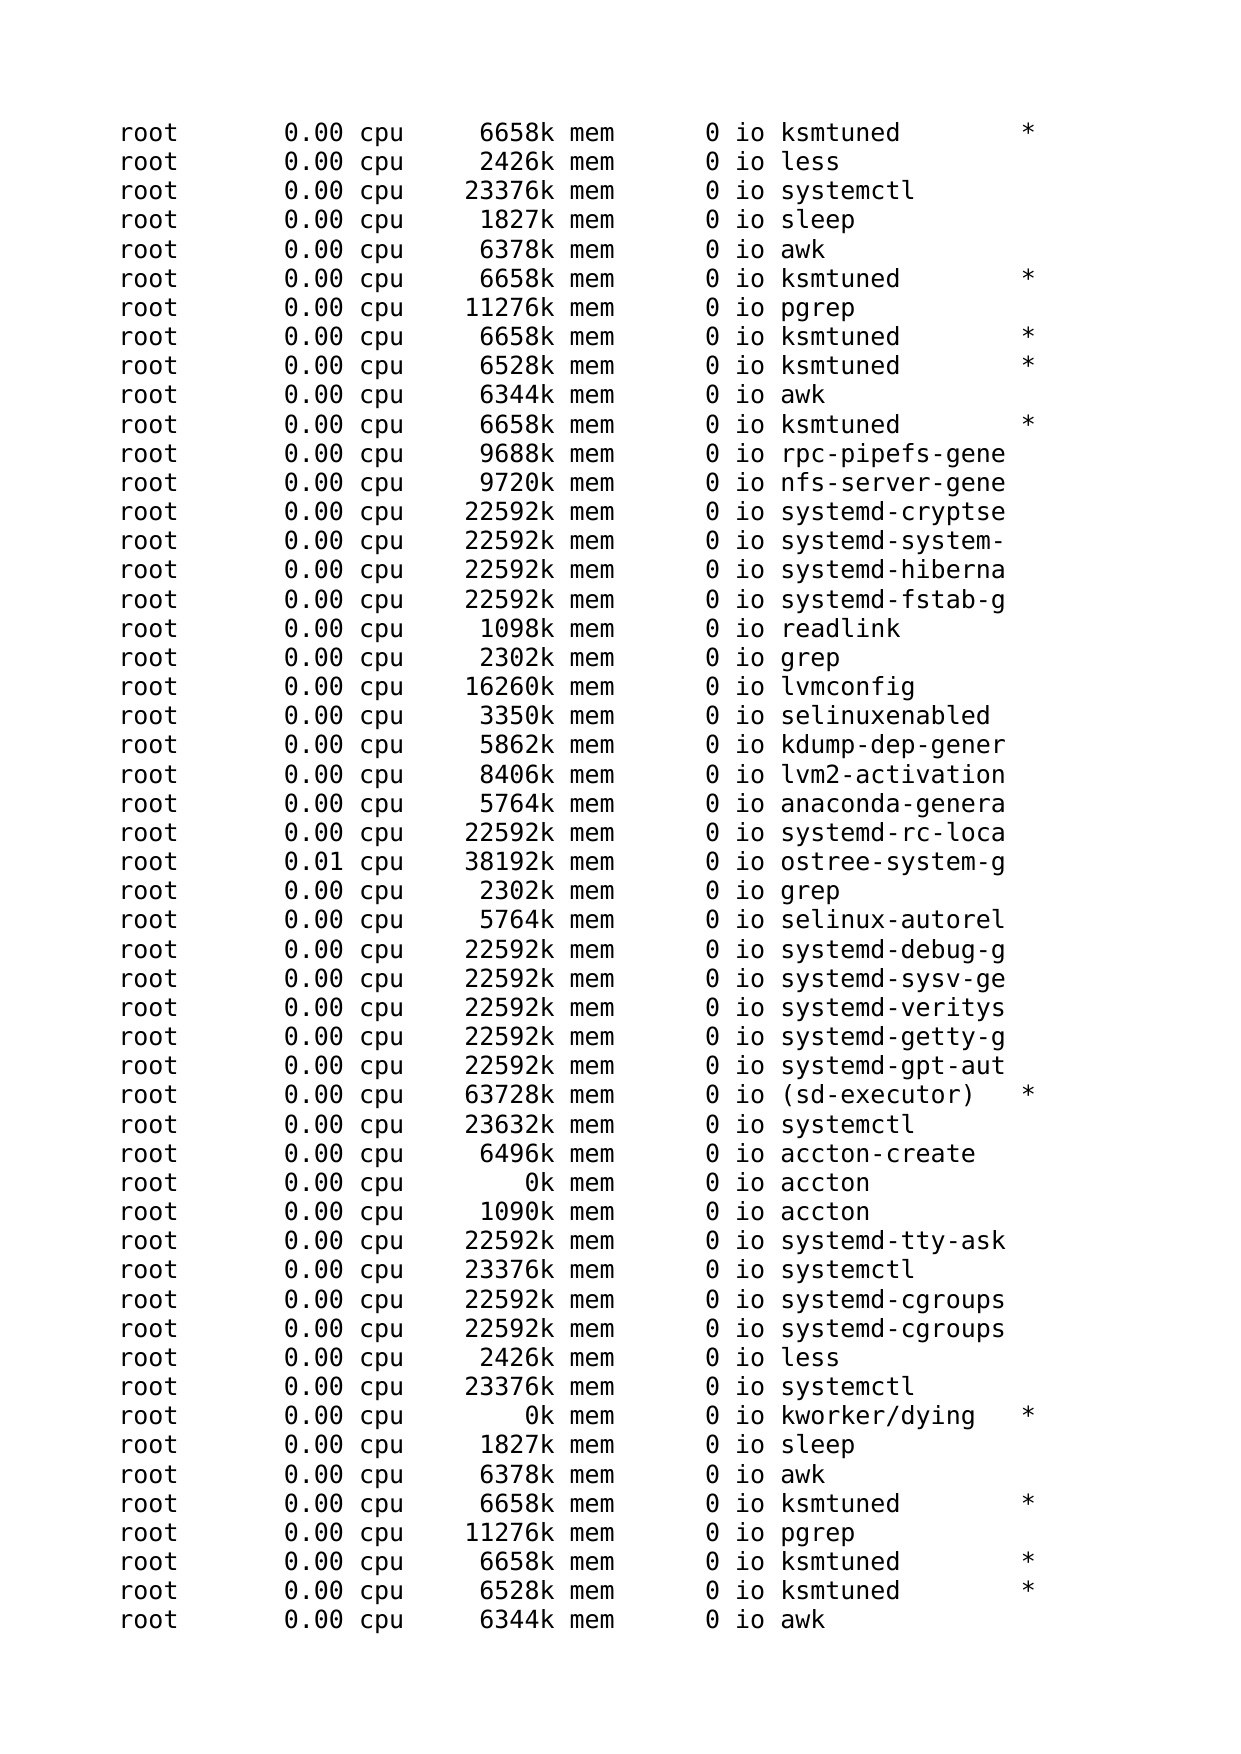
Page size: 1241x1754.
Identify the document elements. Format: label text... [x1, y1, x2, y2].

text root 0.00 cpu 6658k mem 0 io ksmtuned * root 0.00 cpu 2426k mem 0 io less root 0.00 cpu 23376k mem 0 io systemctl root 0.00 cpu 1827k mem 0 io sleep root 0.00 cpu 6378k mem 0 io awk root 0.00 cpu 6658k mem 0 io ksmtuned * root 0.00 cpu 11276k mem 0 io pgrep root 0.00 cpu 6658k mem 0 io ksmtuned * root 0.00 cpu 6528k mem 0 io ksmtuned * root 0.00 cpu 6344k mem 0 io awk root 0.00 cpu 6658k mem 0 io ksmtuned * root 0.00 cpu 9688k mem 0 io rpc-pipefs-gene root 0.00 cpu 9720k mem 0 io nfs-server-gene root 0.00 cpu 22592k mem 0 io systemd-cryptse root 0.00 cpu 22592k mem 0 io systemd-system- root 0.00 cpu 22592k mem 0 io systemd-hiberna root 0.00 cpu 22592k mem 0 io systemd-fstab-g root 0.00 cpu 1098k mem 0 io readlink root 0.00 cpu 2302k mem 0 io grep root 0.00 cpu 16260k mem 0 io lvmconfig root 0.00 cpu 3350k mem 0 io selinuxenabled root 0.00 cpu 5862k mem 0 io kdump-dep-gener root 0.00 cpu 8406k mem 0 io lvm2-activation root 0.00 cpu 5764k mem 0 io anaconda-genera root 0.00 cpu 22592k mem 0 io systemd-rc-loca root 0.01 cpu 38192k mem 0 io ostree-system-g root 0.00 cpu 2302k mem 0 io grep root 0.00 cpu 5764k mem 0 io selinux-autorel root 0.00 cpu 22592k mem 0 io systemd-debug-g root 0.00 cpu 22592k mem 0 io systemd-sysv-ge root 0.00 cpu 22592k mem 0 io systemd-veritys root 0.00 cpu 22592k mem 0 io systemd-getty-g root 0.00 cpu 22592k mem 0 io systemd-gpt-aut root 0.00 cpu 63728k mem 0 io (sd-executor) * root 0.00 cpu 23632k mem 0 io systemctl root 0.00 cpu 6496k mem 0 io accton-create root 0.00 cpu 0k mem 0 io accton root 0.00 cpu 1090k mem 0 io accton root 0.00 cpu 22592k mem 0 io systemd-tty-ask root 0.00 cpu 23376k mem 0 io systemctl root 0.00 cpu 22592k mem 0 io systemd-cgroups root 0.00 cpu 22592k mem 0 io systemd-cgroups root 0.00 cpu 2426k mem 0 io less root 0.00 cpu 23376k mem 0 io systemctl root 0.00 cpu 0k mem 0 io kworker/dying * root 0.00 cpu 1827k mem 0 io sleep root 0.00 cpu 6378k mem 0 io awk root 0.00 cpu 6658k mem 0 io ksmtuned * root 0.00 cpu 11276k mem 0 io pgrep root 0.00 cpu 6658k mem 0 io ksmtuned * root 0.00 cpu 6528k mem 0 io ksmtuned * root 0.00 cpu 6344k mem 0 io awk [118, 118, 1122, 1635]
